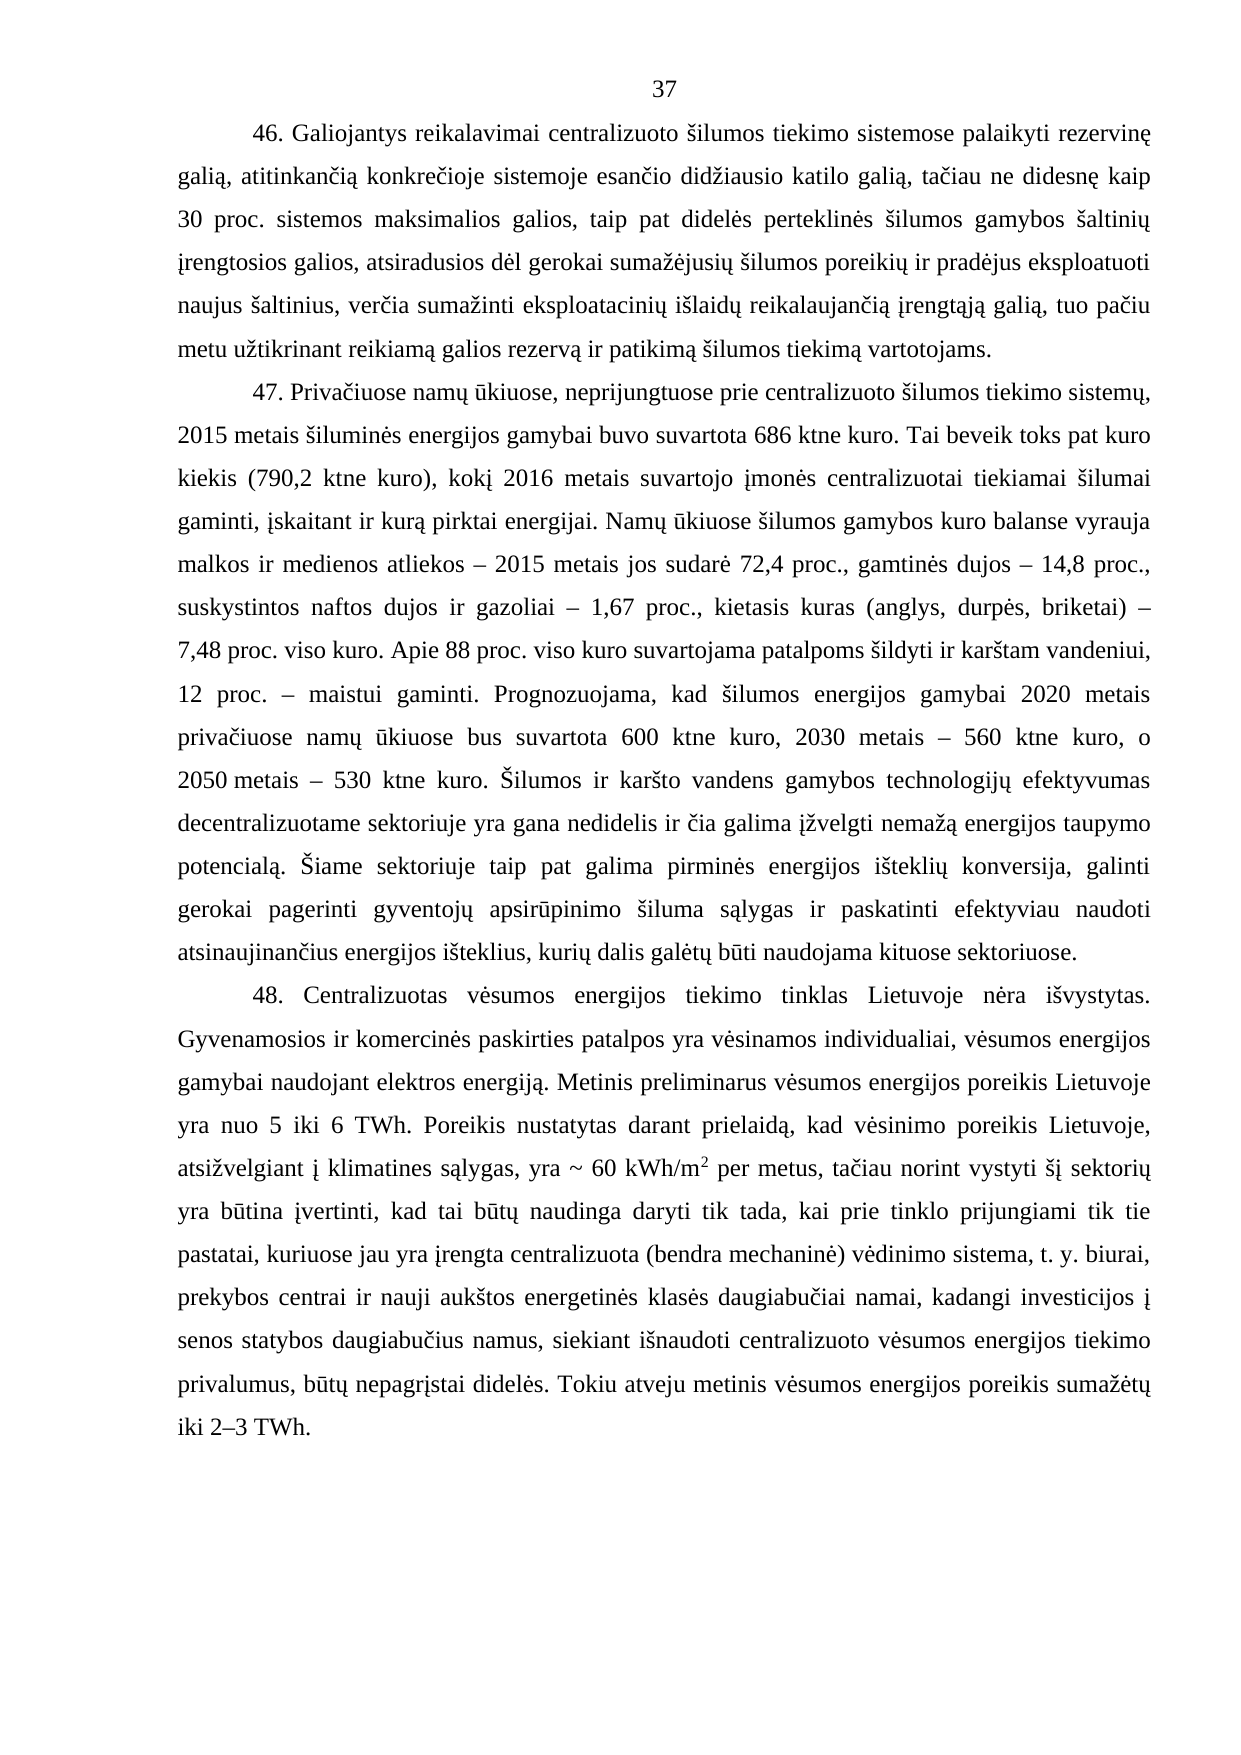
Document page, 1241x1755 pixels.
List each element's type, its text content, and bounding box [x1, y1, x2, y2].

text 47. Privačiuose namų ūkiuose, neprijungtuose prie centralizuoto šilumos tiekimo sistemų, 2015 metais šiluminės energijos gamybai buvo suvartota 686 ktne kuro. Tai beveik toks pat kuro kiekis (790,2 ktne kuro), kokį 2016 metais suvartojo įmonės centralizuotai tiekiamai šilumai gaminti, įskaitant ir kurą pirktai energijai. Namų ūkiuose šilumos gamybos kuro balanse vyrauja malkos ir medienos atliekos – 2015 metais jos sudarė 72,4 proc., gamtinės dujos – 14,8 proc., suskystintos naftos dujos ir gazoliai – 1,67 proc., kietasis kuras (anglys, durpės, briketai) – 7,48 proc. viso kuro. Apie 88 proc. viso kuro suvartojama patalpoms šildyti ir karštam vandeniui, 12 proc. – maistui gaminti. Prognozuojama, kad šilumos energijos gamybai 2020 metais privačiuose namų ūkiuose bus suvartota 600 ktne kuro, 2030 metais – 560 ktne kuro, o 2050 metais – 530 ktne kuro. Šilumos ir karšto vandens gamybos technologijų efektyvumas decentralizuotame sektoriuje yra gana nedidelis ir čia galima įžvelgti nemažą energijos taupymo potencialą. Šiame sektoriuje taip pat galima pirminės energijos išteklių konversija, galinti gerokai pagerinti gyventojų apsirūpinimo šiluma sąlygas ir paskatinti efektyviau naudoti atsinaujinančius energijos išteklius, kurių dalis galėtų būti naudojama kituose sektoriuose. [177, 377, 1152, 966]
text 46. Galiojantys reikalavimai centralizuoto šilumos tiekimo sistemose palaikyti rezervinę galią, atitinkančią konkrečioje sistemoje esančio didžiausio katilo galią, tačiau ne didesnę kaip 30 proc. sistemos maksimalios galios, taip pat didelės perteklinės šilumos gamybos šaltinių įrengtosios galios, atsiradusios dėl gerokai sumažėjusių šilumos poreikių ir pradėjus eksploatuoti naujus šaltinius, verčia sumažinti eksploatacinių išlaidų reikalaujančią įrengtąją galią, tuo pačiu metu užtikrinant reikiamą galios rezervą ir patikimą šilumos tiekimą vartotojams. [177, 118, 1152, 362]
text 48. Centralizuotas vėsumos energijos tiekimo tinklas Lietuvoje nėra išvystytas. Gyvenamosios ir komercinės paskirties patalpos yra vėsinamos individualiai, vėsumos energijos gamybai naudojant elektros energiją. Metinis preliminarus vėsumos energijos poreikis Lietuvoje yra nuo 5 iki 6 TWh. Poreikis nustatytas darant prielaidą, kad vėsinimo poreikis Lietuvoje, atsižvelgiant į klimatines sąlygas, yra ~ 60 kWh/m2 per metus, tačiau norint vystyti šį sektorių yra būtina įvertinti, kad tai būtų naudinga daryti tik tada, kai prie tinklo prijungiami tik tie pastatai, kuriuose jau yra įrengta centralizuota (bendra mechaninė) vėdinimo sistema, t. y. biurai, prekybos centrai ir nauji aukštos energetinės klasės daugiabučiai namai, kadangi investicijos į senos statybos daugiabučius namus, siekiant išnaudoti centralizuoto vėsumos energijos tiekimo privalumus, būtų nepagrįstai didelės. Tokiu atveju metinis vėsumos energijos poreikis sumažėtų iki 2–3 TWh. [177, 981, 1152, 1441]
